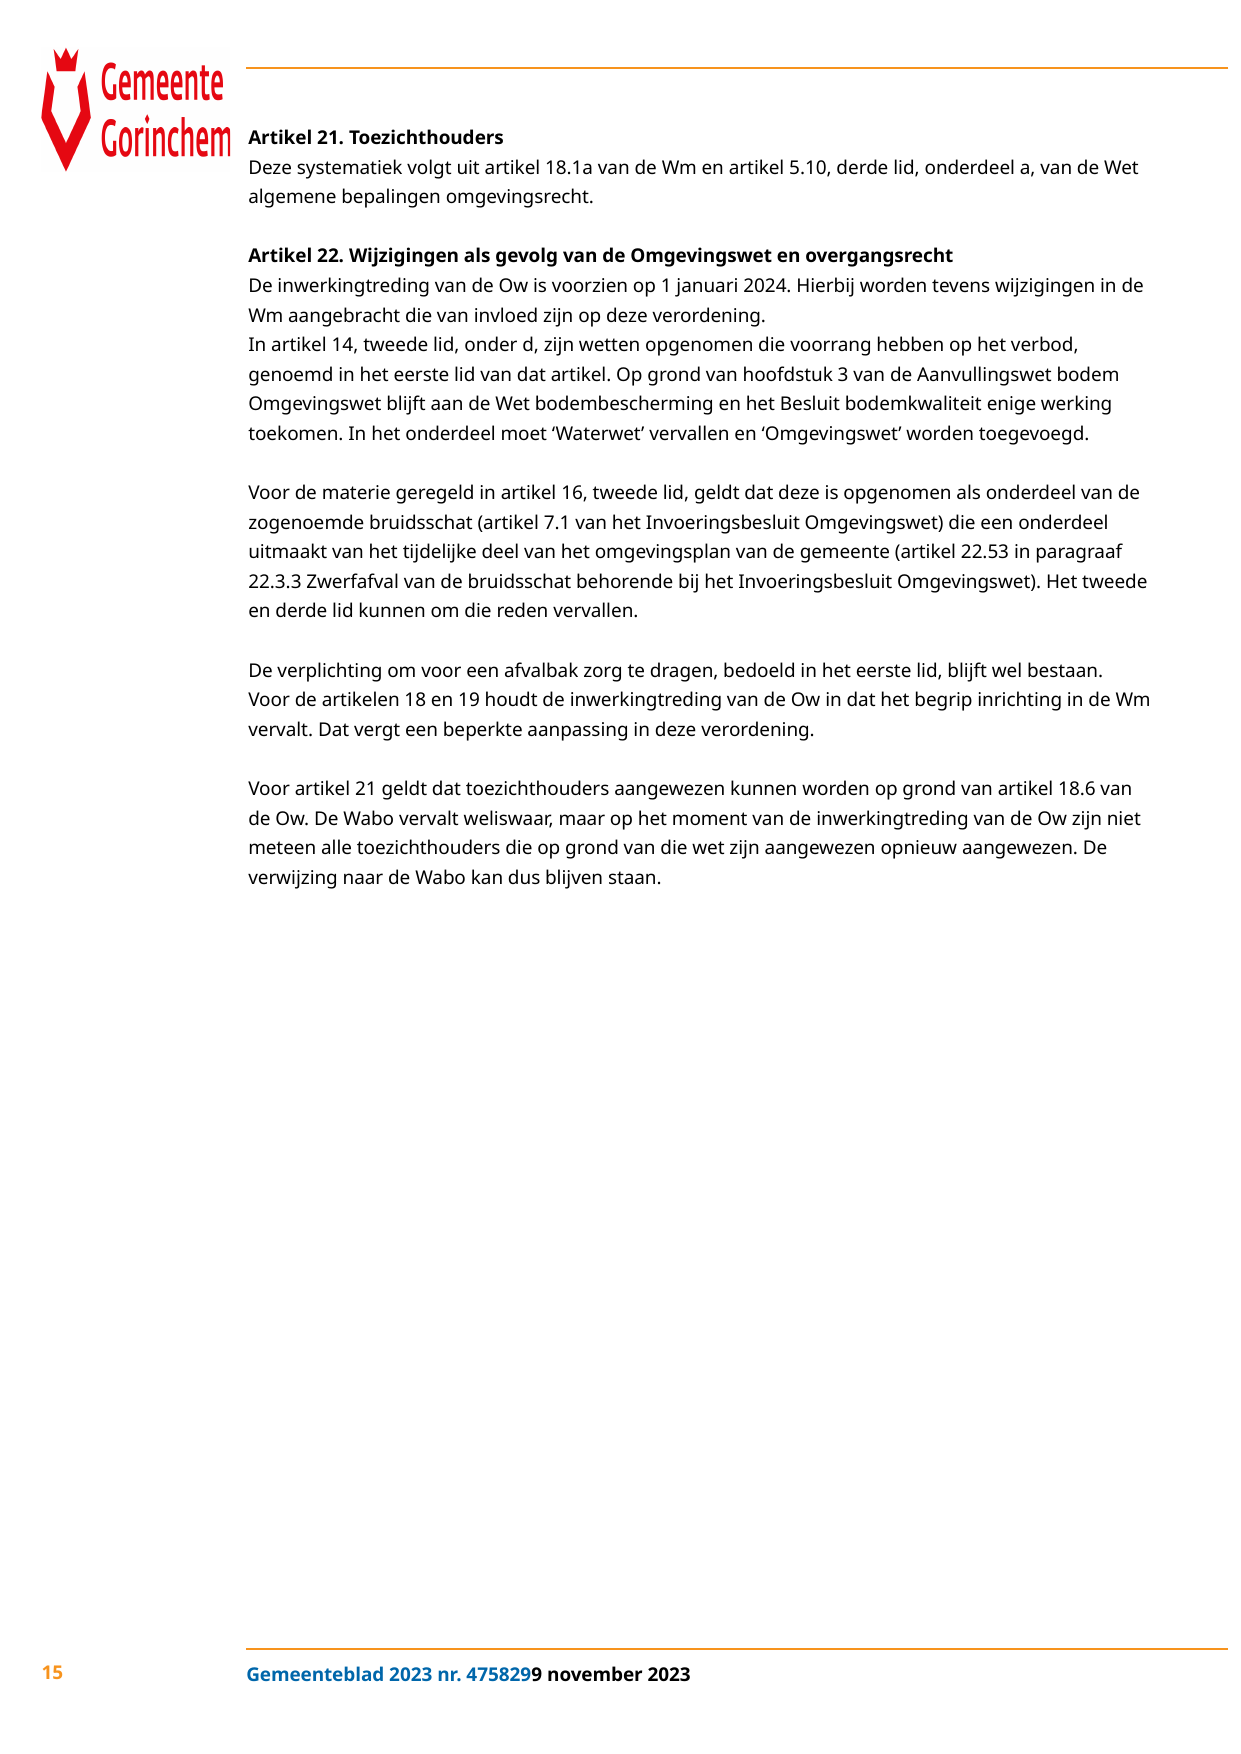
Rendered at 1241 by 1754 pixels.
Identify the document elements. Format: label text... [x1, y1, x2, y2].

picture [41, 47, 231, 172]
text Voor de materie geregeld in artikel 16, tweede lid, geldt dat deze is opgenomen als onderdeel van de zogenoemde bruidsschat (artikel 7.1 van het Invoeringsbesluit Omgevingswet) die een onderdeel uitmaakt van het tijdelijke deel van het omgevingsplan van de gemeente (artikel 22.53 in paragraaf 22.3.3 Zwerfafval van de bruidsschat behorende bij het Invoeringsbesluit Omgevingswet). Het tweede en derde lid kunnen om die reden vervallen. [248, 479, 1152, 623]
text Artikel 22. Wijzigingen als gevolg van de Omgevingswet en overgangsrecht [248, 243, 1152, 268]
text De inwerkingtreding van de Ow is voorzien op 1 januari 2024. Hierbij worden tevens wijzigingen in de Wm aangebracht die van invloed zijn op deze verordening. [248, 272, 1152, 328]
text Voor artikel 21 geldt dat toezichthouders aangewezen kunnen worden op grond van artikel 18.6 van de Ow. De Wabo vervalt weliswaar, maar op het moment van de inwerkingtreding van de Ow zijn niet meteen alle toezichthouders die op grond van die wet zijn aangewezen opnieuw aangewezen. De verwijzing naar de Wabo kan dus blijven staan. [248, 775, 1152, 890]
text Voor de artikelen 18 en 19 houdt de inwerkingtreding van de Ow in dat het begrip inrichting in de Wm vervalt. Dat vergt een beperkte aanpassing in deze verordening. [248, 686, 1152, 742]
text In artikel 14, tweede lid, onder d, zijn wetten opgenomen die voorrang hebben op het verbod, genoemd in het eerste lid van dat artikel. Op grond van hoofdstuk 3 van de Aanvullingswet bodem Omgevingswet blijft aan de Wet bodembescherming en het Besluit bodemkwaliteit enige werking toekomen. In het onderdeel moet ‘Waterwet’ vervallen en ‘Omgevingswet’ worden toegevoegd. [248, 331, 1152, 446]
text De verplichting om voor een afvalbak zorg te dragen, bedoeld in het eerste lid, blijft wel bestaan. [248, 657, 1152, 683]
text Artikel 21. Toezichthouders [248, 124, 1152, 150]
text Deze systematiek volgt uit artikel 18.1a van de Wm en artikel 5.10, derde lid, onderdeel a, van de Wet algemene bepalingen omgevingsrecht. [248, 154, 1152, 209]
